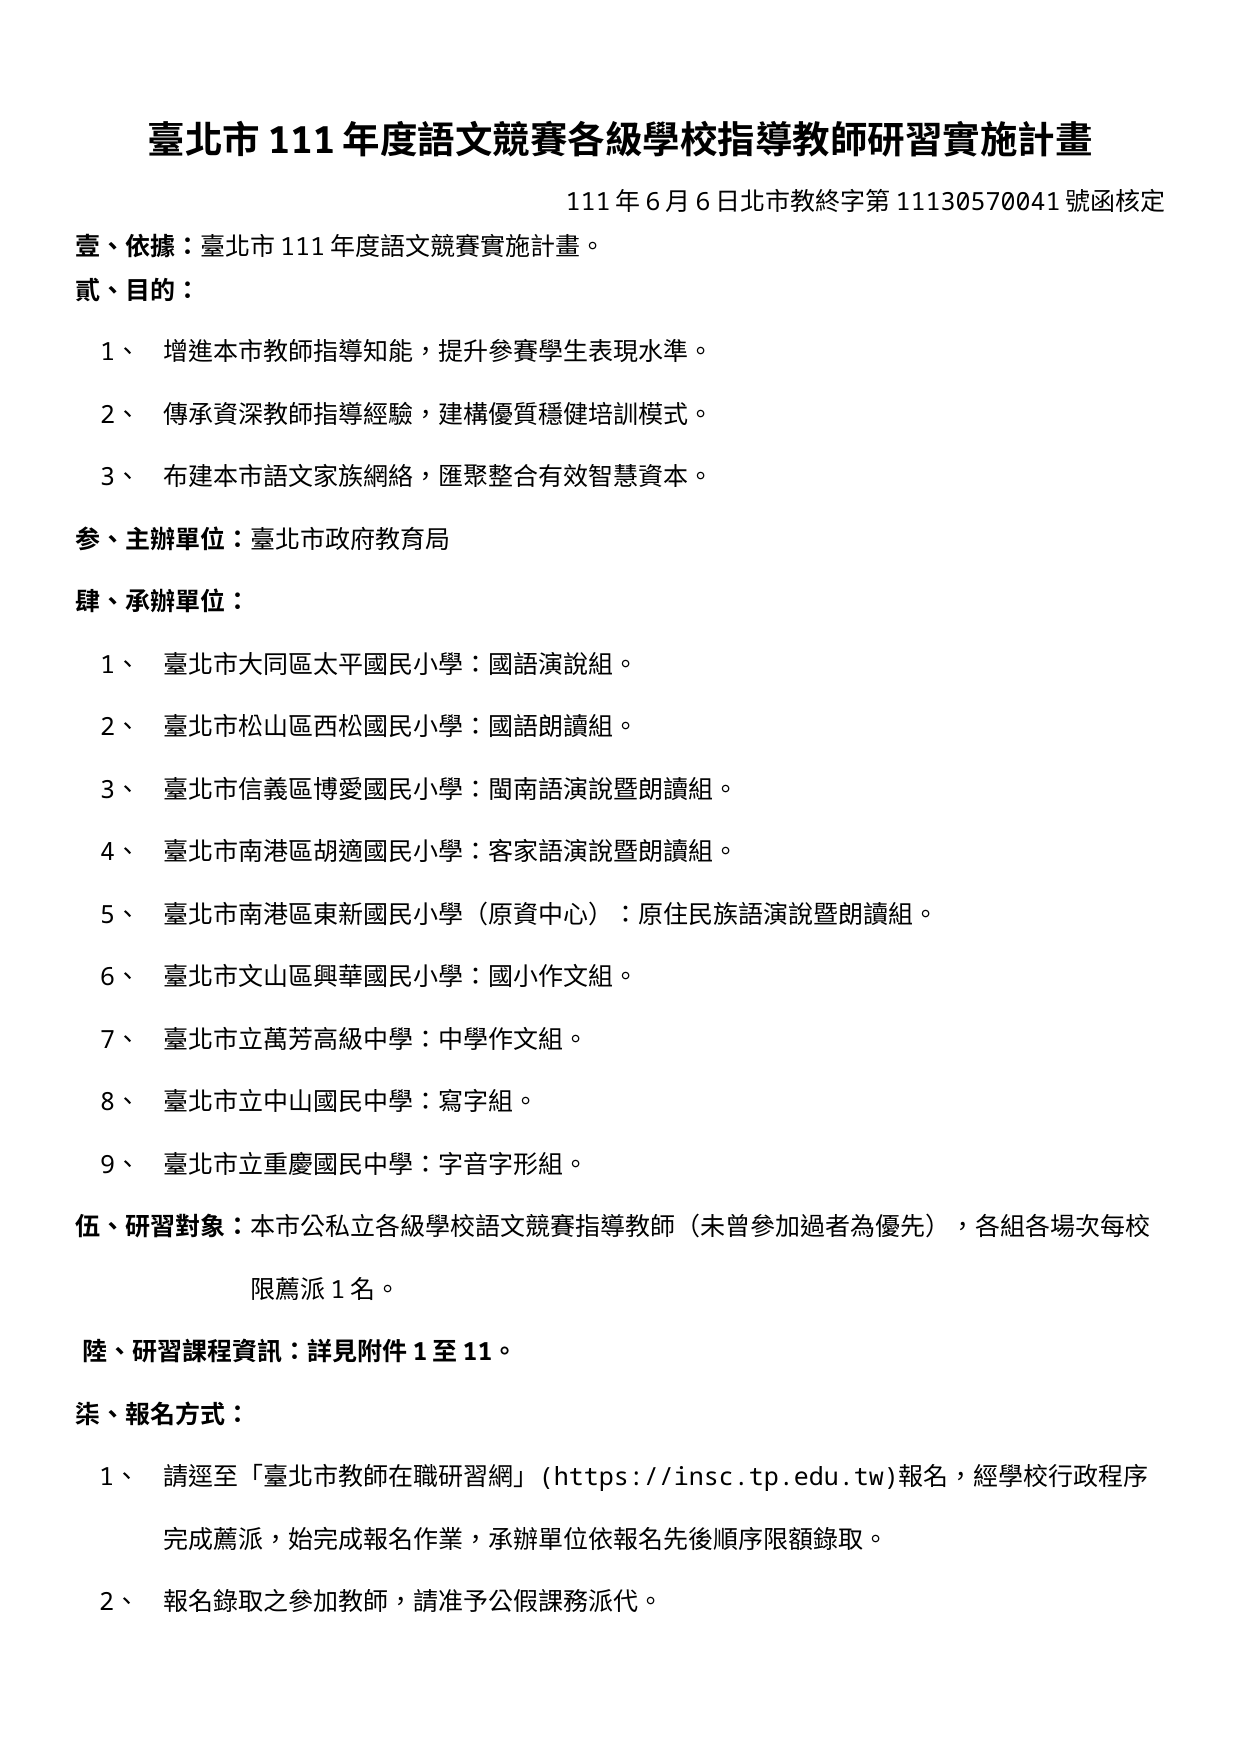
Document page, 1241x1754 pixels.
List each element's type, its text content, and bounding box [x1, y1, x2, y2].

text 柒、報名方式： [75, 1371, 1165, 1433]
list 臺北市南港區東新國民小學（原資中心）：原住民族語演說暨朗讀組。 [100, 871, 1165, 933]
text 参、主辦單位：臺北市政府教育局 [75, 496, 1165, 558]
text 臺北市111年度語文競賽各級學校指導教師研習實施計畫 [75, 96, 1165, 158]
text 111年6月6日北市教終字第11130570041號函核定 [125, 158, 1165, 221]
list 臺北市立中山國民中學：寫字組。 [100, 1058, 1165, 1121]
list 臺北市立萬芳高級中學：中學作文組。 [100, 996, 1165, 1058]
text 貳、目的： [75, 264, 1165, 308]
list 請逕至「臺北市教師在職研習網」(https://insc.tp.edu.tw)報名，經學校行政程序完成薦派，始完成報名作業，承辦單位依報名先後順序限額錄取。 [99, 1433, 1165, 1558]
list 臺北市大同區太平國民小學：國語演說組。 [100, 621, 1165, 683]
list 報名錄取之參加教師，請准予公假課務派代。 [99, 1558, 1165, 1621]
text 伍、研習對象：本市公私立各級學校語文競賽指導教師（未曾參加過者為優先），各組各場次每校限薦派1名。 [75, 1183, 1165, 1308]
list 傳承資深教師指導經驗，建構優質穩健培訓模式。 [100, 371, 1165, 433]
list 臺北市南港區胡適國民小學：客家語演說暨朗讀組。 [100, 808, 1165, 871]
list 布建本市語文家族網絡，匯聚整合有效智慧資本。 [100, 433, 1165, 496]
list 臺北市信義區博愛國民小學：閩南語演說暨朗讀組。 [100, 746, 1165, 808]
list 臺北市立重慶國民中學：字音字形組。 [100, 1121, 1165, 1183]
list 臺北市文山區興華國民小學：國小作文組。 [100, 933, 1165, 996]
text 肆、承辦單位： [75, 558, 1165, 621]
list 臺北市松山區西松國民小學：國語朗讀組。 [100, 683, 1165, 746]
text 壹、依據：臺北市111年度語文競賽實施計畫。 [75, 221, 1165, 264]
text 陸、研習課程資訊：詳見附件1至11。 [37, 1308, 1165, 1371]
list 增進本市教師指導知能，提升參賽學生表現水準。 [100, 308, 1165, 371]
